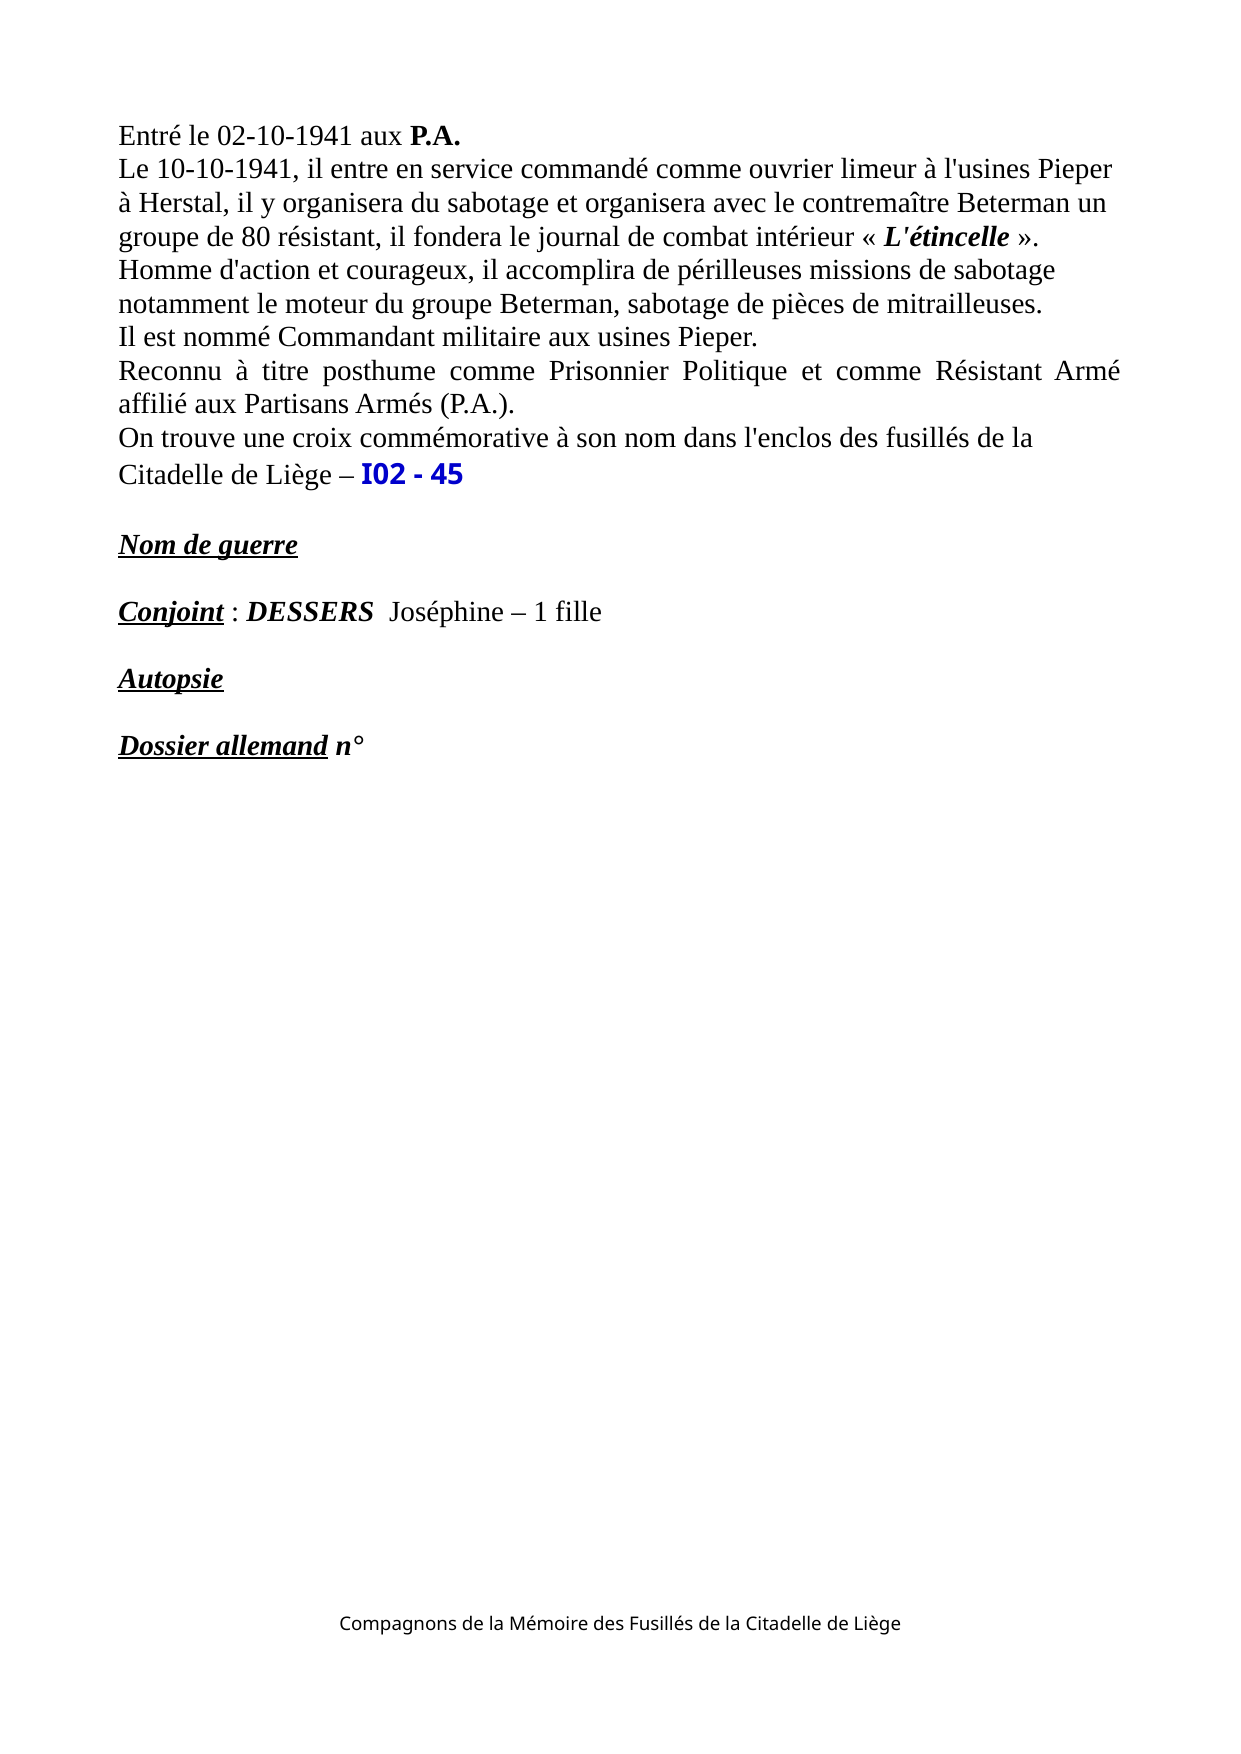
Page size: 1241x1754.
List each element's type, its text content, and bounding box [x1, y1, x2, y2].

text Le 10-10-1941, il entre en service commandé comme ouvrier limeur à l'usines Pieper à Herstal, il y organisera du sabotage et organisera avec le contremaître Beterman un groupe de 80 résistant, il fondera le journal de combat intérieur « L'étincelle ». [118, 152, 1122, 252]
text Nom de guerre [118, 527, 1122, 560]
text Homme d'action et courageux, il accomplira de périlleuses missions de sabotage notamment le moteur du groupe Beterman, sabotage de pièces de mitrailleuses. [118, 252, 1122, 319]
text Il est nommé Commandant militaire aux usines Pieper. [118, 319, 1122, 353]
text Reconnu à titre posthume comme Prisonnier Politique et comme Résistant Armé affilié aux Partisans Armés (P.A.). [118, 353, 1122, 420]
text Dossier allemand n° [118, 728, 1122, 762]
text Entré le 02-10-1941 aux P.A. [118, 118, 1122, 152]
text On trouve une croix commémorative à son nom dans l'enclos des fusillés de la Citadelle de Liège – I02 - 45 [118, 420, 1122, 493]
text Conjoint : DESSERS Joséphine – 1 fille [118, 594, 1122, 627]
text Autopsie [118, 661, 1122, 694]
